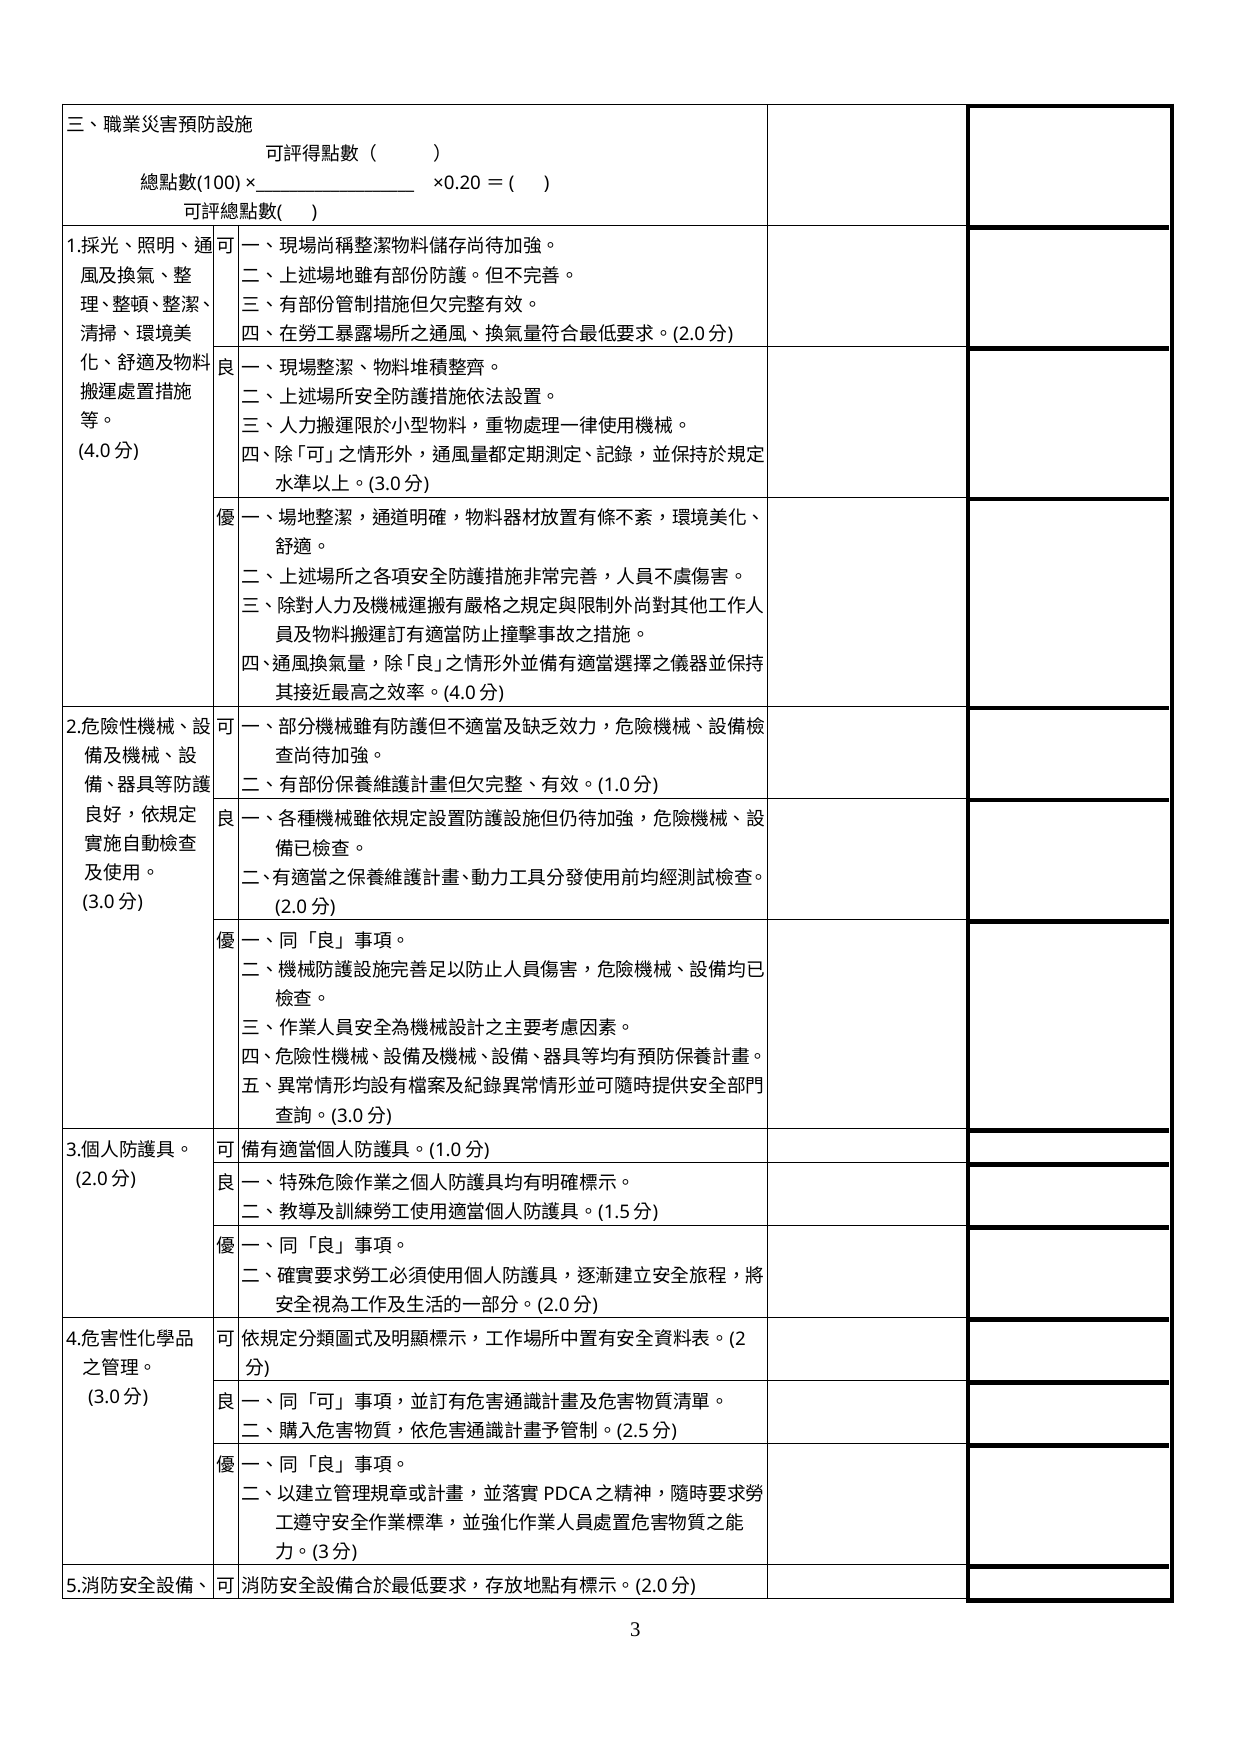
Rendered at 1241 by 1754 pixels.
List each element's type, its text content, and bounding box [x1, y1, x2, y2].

table_cell [768, 707, 966, 798]
table_cell 一、同「可」事項，並訂有危害通識計畫及危害物質清單。 二、購入危害物質，依危害通識計畫予管制。(2.5分) [239, 1381, 767, 1443]
table_cell 一、場地整潔，通道明確，物料器材放置有條不紊，環境美化、舒適。 二、上述場所之各項安全防護措施非常完善，人員不虞傷害。 三、除對人力及機械運搬有嚴格之規定與限制外尚對其他工作人員及物料搬運訂有適當防止撞擊事故之措施。 四、通風換氣量，除「良」之情形外並備有適當選擇之儀器並保持其接近最高之效率。(4.0分) [239, 498, 767, 706]
table_cell [768, 226, 966, 346]
table_cell 良 [214, 1381, 238, 1443]
table_cell [768, 799, 966, 919]
table_cell [970, 1564, 1170, 1598]
table_cell [768, 105, 966, 225]
table_cell [970, 346, 1170, 497]
table_cell 一、現場整潔、物料堆積整齊。 二、上述場所安全防護措施依法設置。 三、人力搬運限於小型物料，重物處理一律使用機械。 四、除「可」之情形外，通風量都定期測定、記錄，並保持於規定水準以上。(3.0分) [239, 347, 767, 497]
table_cell 5.消防安全設備、 [63, 1565, 213, 1598]
table_cell [970, 108, 1170, 225]
table_cell 一、同「良」事項。 二、以建立管理規章或計畫，並落實PDCA之精神，隨時要求勞工遵守安全作業標準，並強化作業人員處置危害物質之能力。(3分) [239, 1444, 767, 1564]
table_cell 優 [214, 498, 238, 706]
table_cell 可 [214, 1565, 238, 1598]
table_cell 優 [214, 1444, 238, 1564]
table_cell 一、同「良」事項。 二、機械防護設施完善足以防止人員傷害，危險機械、設備均已檢查。 三、作業人員安全為機械設計之主要考慮因素。 四、危險性機械、設備及機械、設備、器具等均有預防保養計畫。 五、異常情形均設有檔案及紀錄異常情形並可隨時提供安全部門查詢。(3.0分) [239, 920, 767, 1128]
table_cell [970, 919, 1170, 1128]
table_cell 備有適當個人防護具。(1.0分) [239, 1129, 767, 1162]
table_cell 一、各種機械雖依規定設置防護設施但仍待加強，危險機械、設備已檢查。 二、有適當之保養維護計畫、動力工具分發使用前均經測試檢查。(2.0分) [239, 799, 767, 919]
table_cell 可 [214, 1318, 238, 1380]
table_cell [768, 347, 966, 497]
table_cell 三、職業災害預防設施 可評得點數（ ） 總點數(100) ×___________________ ×0.20 ＝ ( ) 可評總點數( ) [63, 105, 767, 225]
table_cell [970, 1443, 1170, 1564]
table_cell [768, 1381, 966, 1443]
table_cell [970, 1225, 1170, 1317]
table_cell 可 [214, 1129, 238, 1162]
table_cell [970, 497, 1170, 706]
table_cell 一、部分機械雖有防護但不適當及缺乏效力，危險機械、設備檢查尚待加強。 二、有部份保養維護計畫但欠完整、有效。(1.0分) [239, 707, 767, 798]
table_cell 良 [214, 1163, 238, 1225]
table_cell 1.採光、照明、通風及換氣、整理、整頓、整潔、清掃、環境美化、舒適及物料搬運處置措施等。 (4.0分) [63, 226, 213, 706]
table_cell 一、特殊危險作業之個人防護具均有明確標示。 二、教導及訓練勞工使用適當個人防護具。(1.5分) [239, 1163, 767, 1225]
table_cell [970, 1317, 1170, 1380]
table_cell 可 [214, 226, 238, 346]
table_cell [768, 1226, 966, 1317]
table_cell 優 [214, 920, 238, 1128]
table_cell [768, 1565, 966, 1598]
table_cell 良 [214, 347, 238, 497]
table_cell 2.危險性機械、設備及機械、設備、器具等防護良好，依規定實施自動檢查及使用。 (3.0分) [63, 707, 213, 1128]
table_cell [970, 706, 1170, 798]
table_cell [970, 1380, 1170, 1443]
table_cell [768, 1163, 966, 1225]
table_cell [768, 1318, 966, 1380]
table_cell [768, 920, 966, 1128]
table_cell 可 [214, 707, 238, 798]
table_cell 消防安全設備合於最低要求，存放地點有標示。(2.0分) [239, 1565, 767, 1598]
table_cell 4.危害性化學品之管理。 (3.0分) [63, 1318, 213, 1564]
table_cell 一、同「良」事項。 二、確實要求勞工必須使用個人防護具，逐漸建立安全旅程，將安全視為工作及生活的一部分。(2.0分) [239, 1226, 767, 1317]
table_cell 良 [214, 799, 238, 919]
table_cell 依規定分類圖式及明顯標示，工作場所中置有安全資料表。(2分) [239, 1318, 767, 1380]
table_cell 一、現場尚稱整潔物料儲存尚待加強。 二、上述場地雖有部份防護。但不完善。 三、有部份管制措施但欠完整有效。 四、在勞工暴露場所之通風、換氣量符合最低要求。(2.0分) [239, 226, 767, 346]
table_cell [768, 1444, 966, 1564]
table_cell [768, 1129, 966, 1162]
table_cell 優 [214, 1226, 238, 1317]
table_cell [768, 498, 966, 706]
table_cell [970, 798, 1170, 919]
table_cell [970, 225, 1170, 346]
table_cell 3.個人防護具。 (2.0分) [63, 1129, 213, 1317]
table_cell [970, 1162, 1170, 1225]
table_cell [970, 1128, 1170, 1162]
